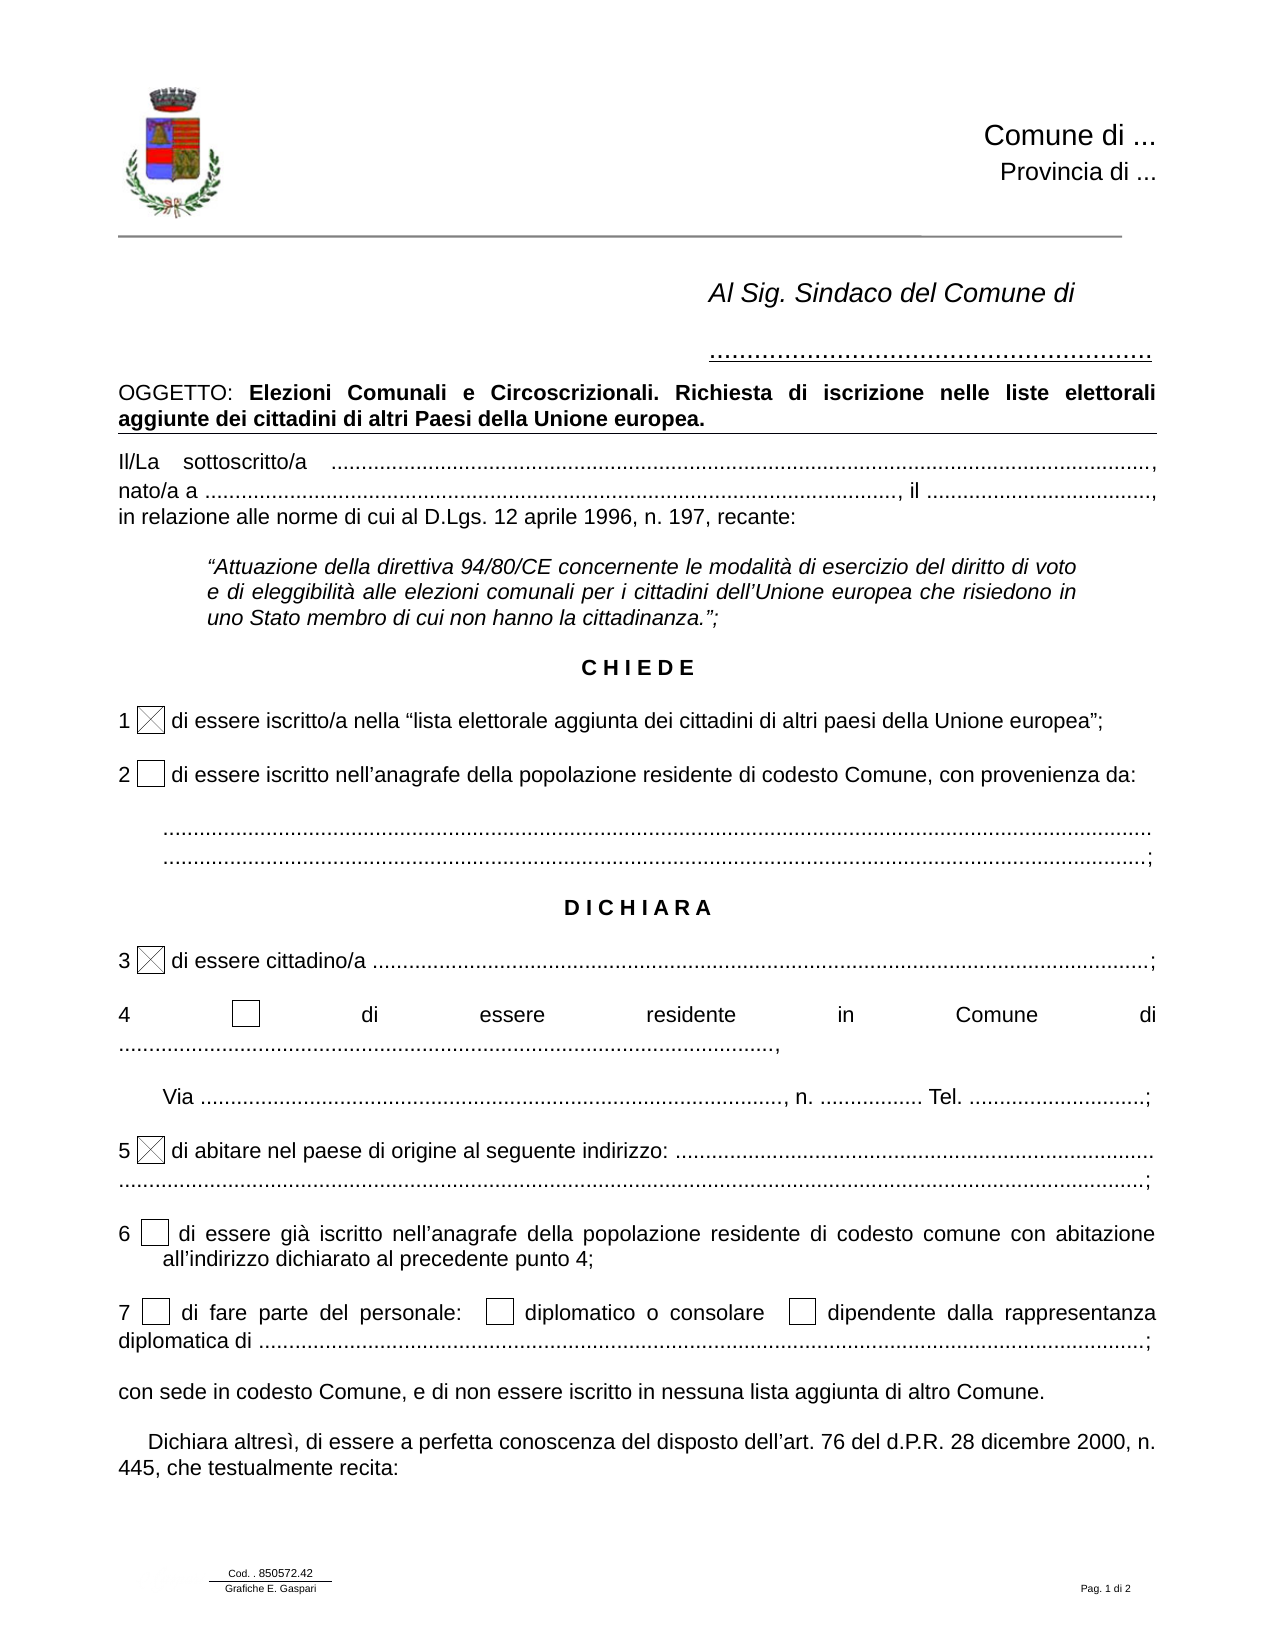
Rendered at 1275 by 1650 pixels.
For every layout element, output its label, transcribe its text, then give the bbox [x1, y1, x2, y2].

text Dichiara altresì, di essere a perfetta conoscenza del disposto dell’art. 76 del d.P.R. 28 dicembre 2000, n. 445, che testualmente recita: [118, 1429, 1157, 1480]
text 1 [118, 705, 137, 734]
text 5 di abitare nel paese di origine al seguente indirizzo: ............................................................................... .........................................................................................................................................................................; [118, 1135, 1157, 1193]
subtitle C H I E D E [118, 655, 1157, 680]
text ................................................................................................................................................................... ..................................................................................................................................................................; [162, 812, 1157, 870]
text Via ................................................................................................, n. ................. Tel. .............................; [118, 1081, 1157, 1110]
text “Attuazione della direttiva 94/80/CE concernente le modalità di esercizio del diritto di voto e di eleggibilità alle elezioni comunali per i cittadini dell’Unione europea che risiedono in uno Stato membro di cui non hanno la cittadinanza.”; [207, 554, 1078, 630]
text 2 di essere iscritto nell’anagrafe della popolazione residente di codesto Comune, con provenienza da: [118, 759, 1157, 787]
text ........................................................... [709, 333, 1157, 365]
text 6 di essere già iscritto nell’anagrafe della popolazione residente di codesto comune con abitazione all’indirizzo dichiarato al precedente punto 4; [118, 1218, 1157, 1272]
subtitle D I C H I A R A [118, 895, 1157, 920]
text 7 di fare parte del personale: diplomatico o consolare dipendente dalla rappresentanza diplomatica di ..................................................................................................................................................; [118, 1297, 1157, 1354]
text Comune di ... [224, 118, 1157, 152]
picture [122, 87, 224, 219]
subtitle Al Sig. Sindaco del Comune di [709, 277, 1157, 308]
text OGGETTO: Elezioni Comunali e Circoscrizionali. Richiesta di iscrizione nelle liste elettorali aggiunte dei cittadini di altri Paesi della Unione europea. [118, 380, 1157, 433]
text Il/La sottoscritto/a ......................................................................................................................................., nato/a a .................................................................................................................., il ....................................., in relazione alle norme di cui al D.Lgs. 12 aprile 1996, n. 197, recante: [118, 446, 1157, 529]
text 3 di essere cittadino/a ................................................................................................................................; [118, 945, 1157, 974]
text 4 di essere residente in Comune di ............................................................................................................, [118, 999, 1157, 1056]
text di essere iscritto/a nella “lista elettorale aggiunta dei cittadini di altri paesi della Unione europea”; [165, 705, 1157, 734]
text Provincia di ... [224, 157, 1157, 185]
text con sede in codesto Comune, e di non essere iscritto in nessuna lista aggiunta di altro Comune. [118, 1379, 1157, 1404]
